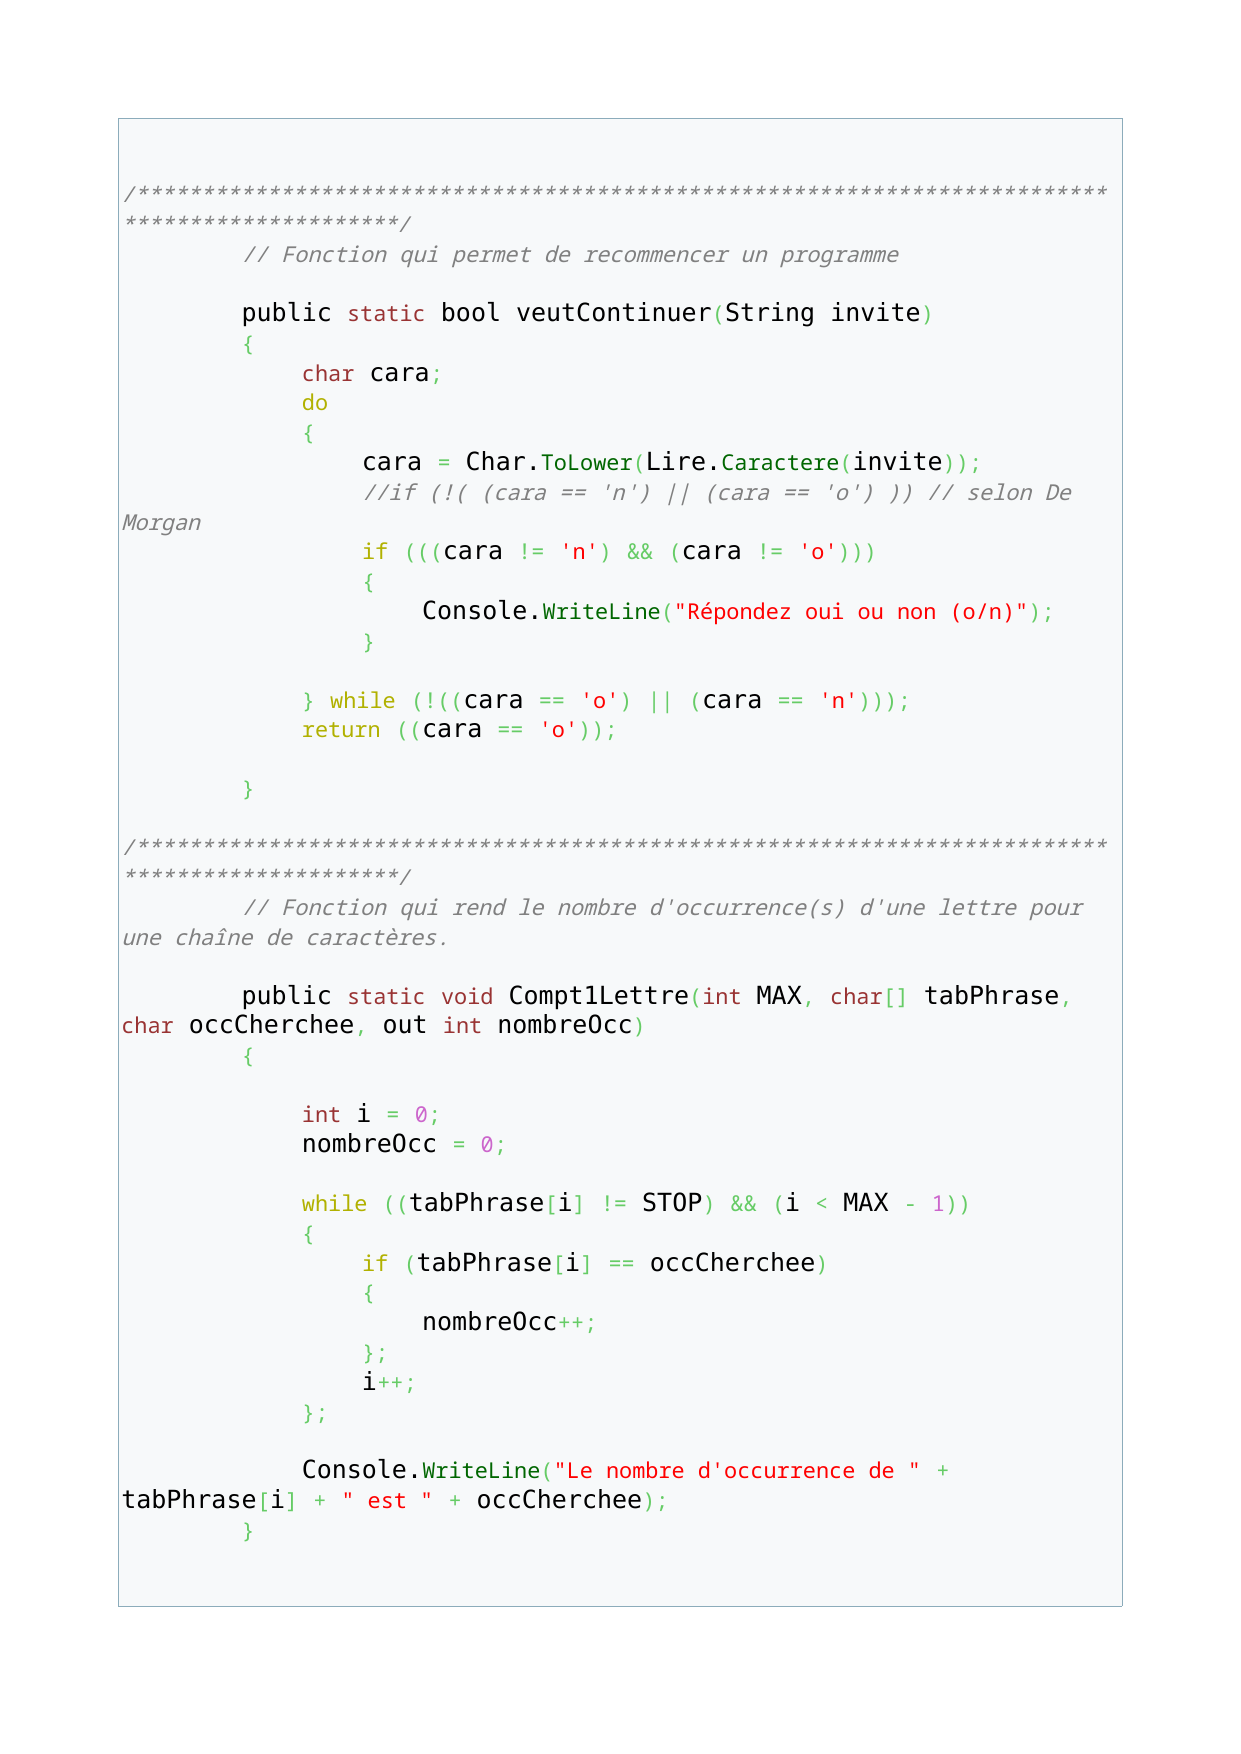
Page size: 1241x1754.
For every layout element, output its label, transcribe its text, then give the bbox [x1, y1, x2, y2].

table_header /***********************************************************************************************/ // Fonction qui permet de recommencer un programme public static bool veutContinuer(String invite) { char cara; do { cara = Char.ToLower(Lire.Caractere(invite)); //if (!( (cara == 'n') || (cara == 'o') )) // selon De Morgan if (((cara != 'n') && (cara != 'o'))) { Console.WriteLine("Répondez oui ou non (o/n)"); } } while (!((cara == 'o') || (cara == 'n'))); return ((cara == 'o')); } /***********************************************************************************************/ // Fonction qui rend le nombre d'occurrence(s) d'une lettre pour une chaîne de caractères. public static void Compt1Lettre(int MAX, char[] tabPhrase, char occCherchee, out int nombreOcc) { int i = 0; nombreOcc = 0; while ((tabPhrase[i] != STOP) && (i < MAX - 1)) { if (tabPhrase[i] == occCherchee) { nombreOcc++; }; i++; }; Console.WriteLine("Le nombre d'occurrence de " + tabPhrase[i] + " est " + occCherchee); } [119, 119, 1122, 1606]
